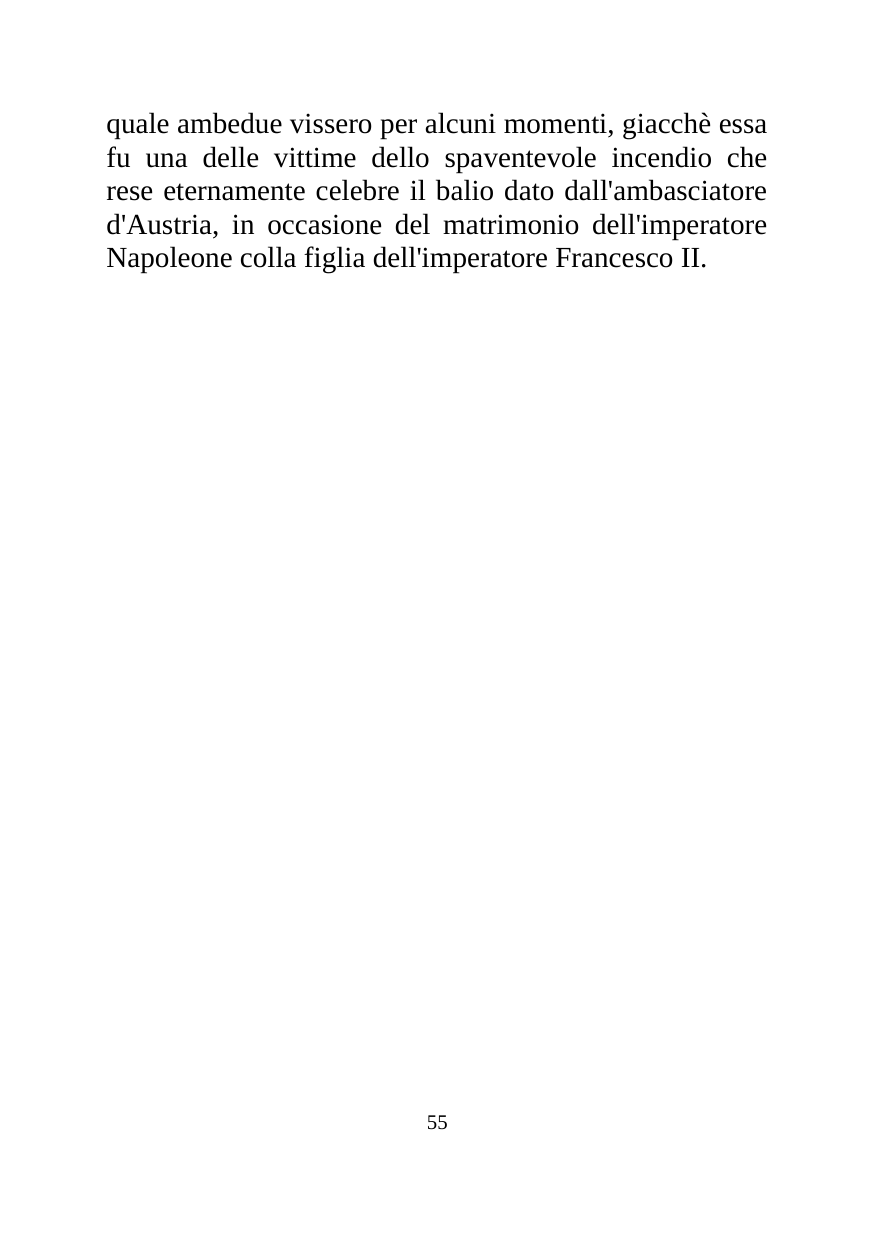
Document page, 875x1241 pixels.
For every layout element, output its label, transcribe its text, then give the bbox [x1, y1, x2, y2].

text quale ambedue vissero per alcuni momenti, giacchè essa fu una delle vittime dello spaventevole incendio che rese eternamente celebre il balio dato dall'ambasciatore d'Austria, in occasione del matrimonio dell'imperatore Napoleone colla figlia dell'imperatore Francesco II. [106, 106, 768, 274]
